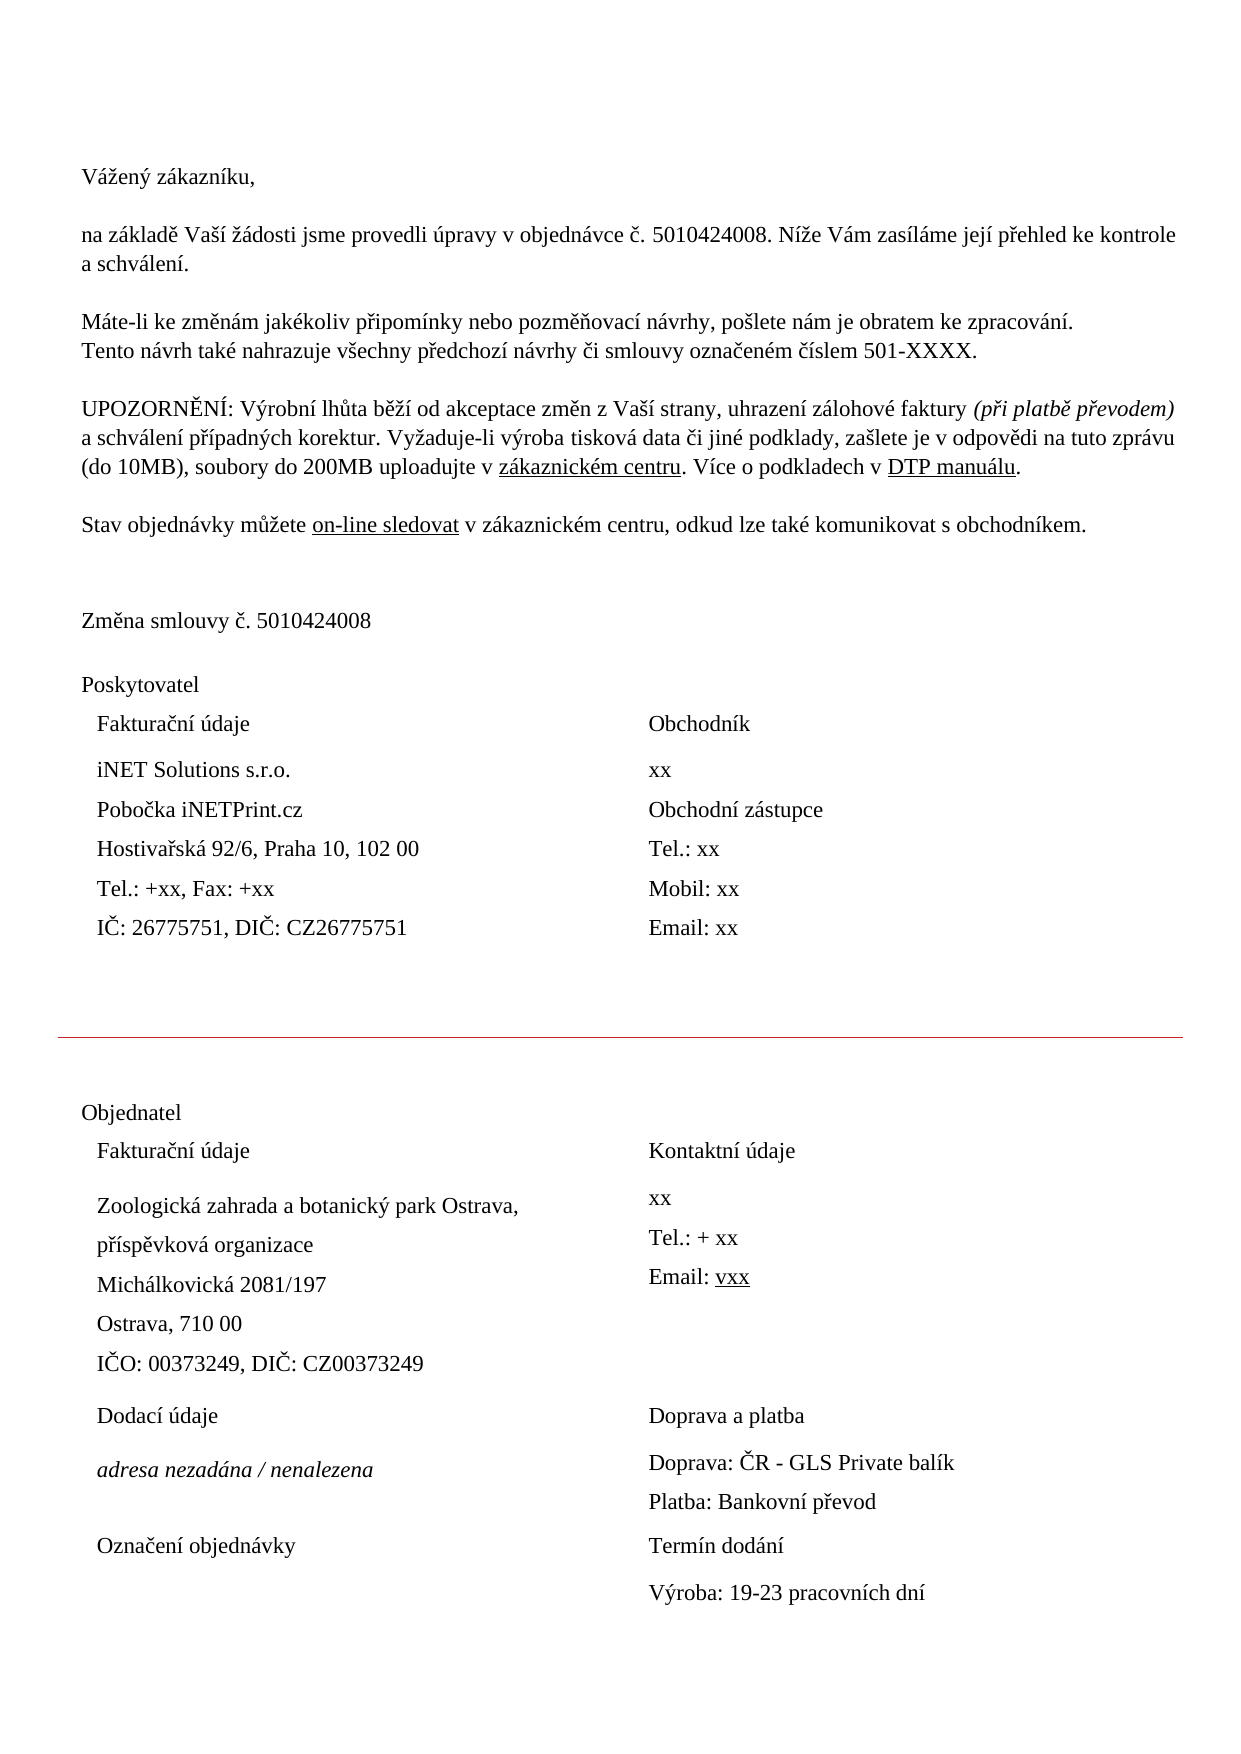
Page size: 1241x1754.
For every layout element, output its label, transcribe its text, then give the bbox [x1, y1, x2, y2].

table_header Obchodník [633, 705, 1148, 741]
table_cell [1148, 1397, 1183, 1528]
table_header Změna smlouvy č. 5010424008 [58, 597, 1183, 644]
table_cell [58, 540, 1183, 597]
table_cell Doprava: ČR - GLS Private balík Platba: Bankovní převod [633, 1433, 1148, 1528]
table_cell [633, 1133, 1183, 1397]
table_cell [58, 1397, 633, 1528]
table_cell xx Tel.: + xx Email: vxx [633, 1169, 1148, 1303]
table_header Doprava a platba [633, 1397, 1148, 1433]
table_cell [597, 1133, 633, 1397]
table_cell Poskytovatel [58, 644, 1183, 705]
table_cell [58, 1133, 81, 1397]
table_cell xx Obchodní zástupce Tel.: xx Mobil: xx Email: xx [633, 741, 1148, 954]
table_cell [58, 1528, 633, 1605]
table_cell [58, 705, 81, 954]
table_cell iNET Solutions s.r.o. Pobočka iNETPrint.cz Hostivařská 92/6, Praha 10, 102 00 Tel.: +xx, Fax: +xx IČ: 26775751, DIČ: CZ26775751 [81, 741, 597, 954]
table_header Kontaktní údaje [633, 1133, 1148, 1168]
table_header Fakturační údaje [81, 1133, 597, 1176]
table_header Fakturační údaje [81, 705, 597, 741]
table_header Označení objednávky [81, 1528, 597, 1571]
table_header Dodací údaje [81, 1397, 597, 1441]
table_cell [58, 1010, 1183, 1036]
table_cell [633, 1528, 1183, 1605]
table_cell [597, 705, 633, 954]
table_cell Objednatel [58, 1064, 1183, 1133]
table_header Vážený zákazníku, na základě Vaší žádosti jsme provedli úpravy v objednávce č. 5010424008. Níže Vám zasíláme její přehled ke kontrole a schválení. Máte-li ke změnám jakékoliv připomínky nebo pozměňovací návrhy, pošlete nám je obratem ke zpracování. Tento návrh také nahrazuje všechny předchozí návrhy či smlouvy označeném číslem 501-XXXX. UPOZORNĚNÍ: Výrobní lhůta běží od akceptace změn z Vaší strany, uhrazení zálohové faktury (při platbě převodem) a schválení případných korektur. Vyžaduje-li výroba tisková data či jiné podklady, zašlete je v odpovědi na tuto zprávu (do 10MB), soubory do 200MB uploadujte v zákaznickém centru. Více o podkladech v DTP manuálu. Stav objednávky můžete on-line sledovat v zákaznickém centru, odkud lze také komunikovat s obchodníkem. [58, 148, 1183, 540]
table_cell [58, 954, 1183, 1010]
table_cell [58, 1038, 1183, 1064]
table_cell adresa nezadána / nenalezena [81, 1441, 597, 1504]
table_cell Výroba: 19-23 pracovních dní [633, 1564, 1148, 1605]
table_cell [1148, 705, 1183, 954]
table_header Termín dodání [633, 1528, 1148, 1563]
table_cell Zoologická zahrada a botanický park Ostrava, příspěvková organizace Michálkovická 2081/197 Ostrava, 710 00 IČO: 00373249, DIČ: CZ00373249 [81, 1176, 597, 1397]
